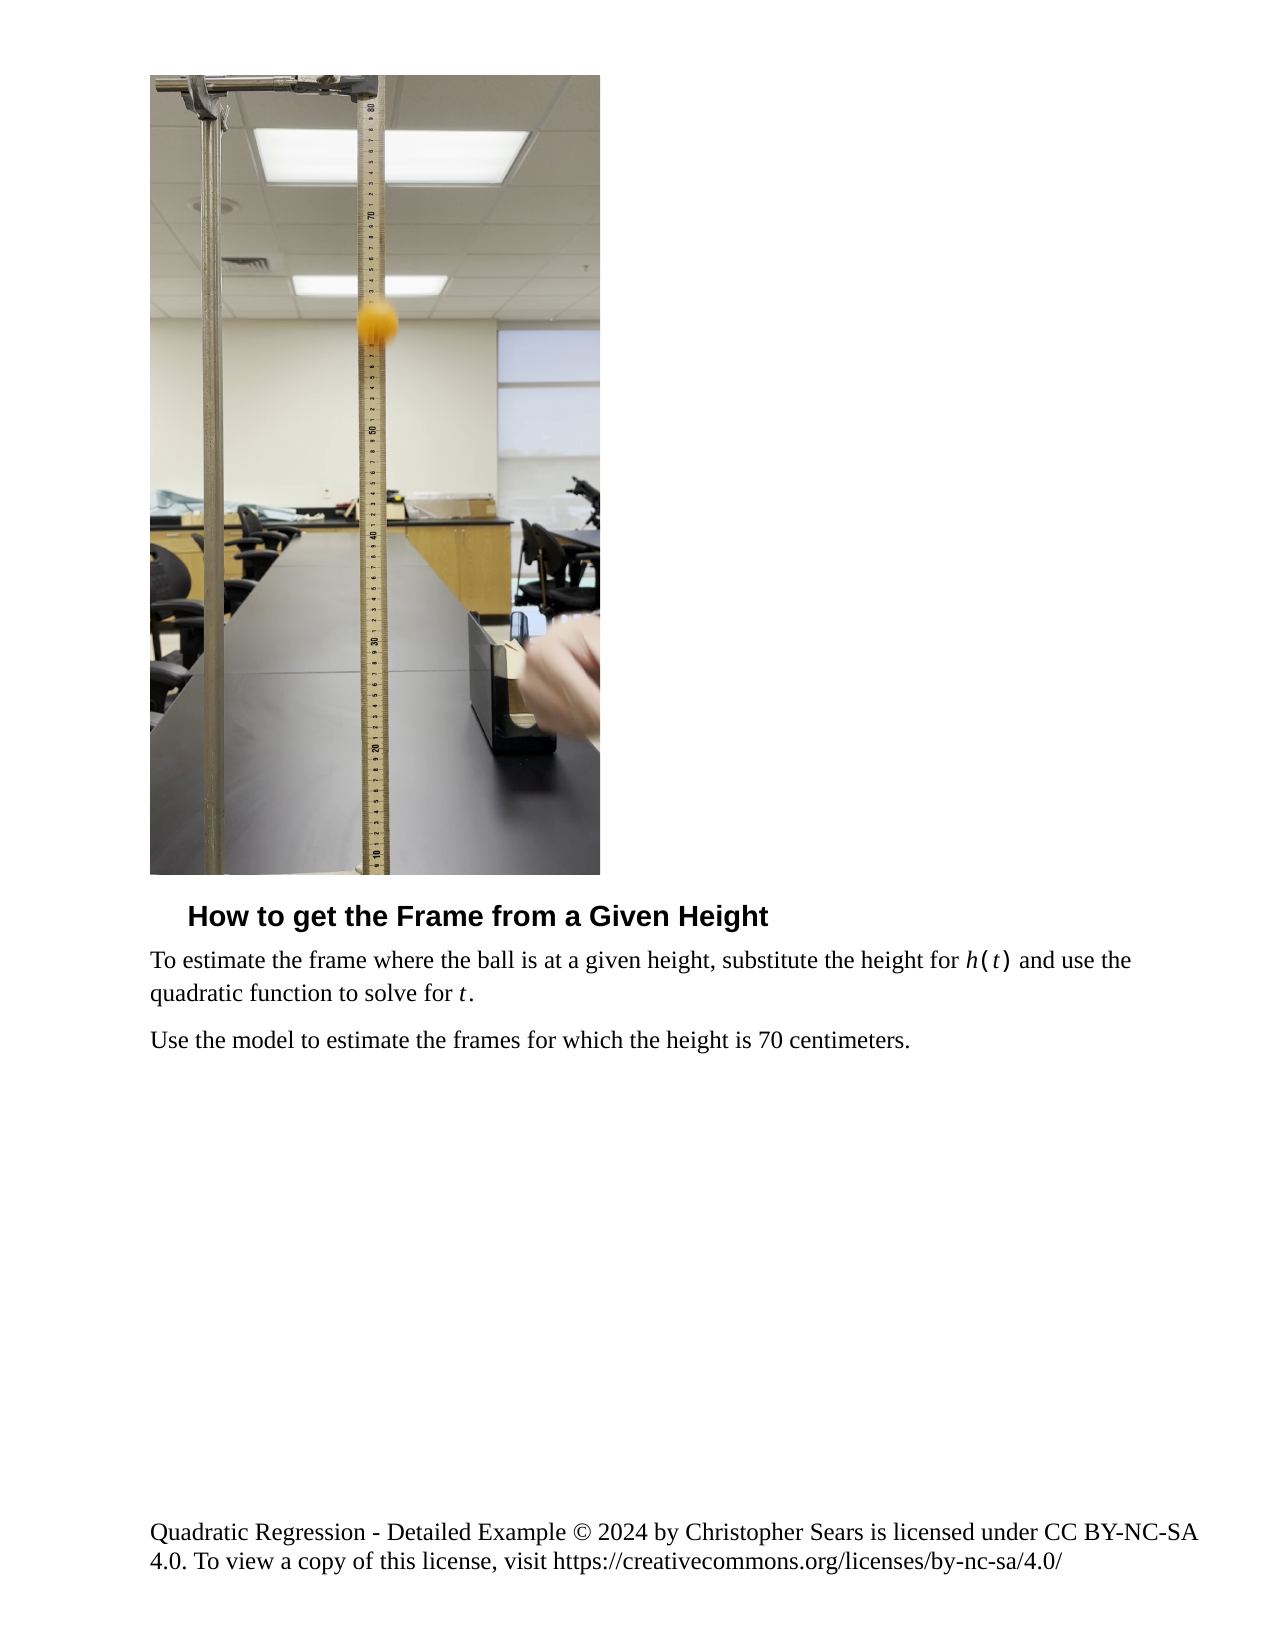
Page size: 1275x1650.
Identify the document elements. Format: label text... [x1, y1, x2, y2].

picture [150, 75, 600, 875]
text To estimate the frame where the ball is at a given height, substitute the height for and use the quadratic function to solve for . [150, 945, 1200, 1007]
subtitle How to get the Frame from a Given Height [150, 899, 1200, 933]
text Use the model to estimate the frames for which the height is 70 centimeters. [150, 1026, 1200, 1054]
